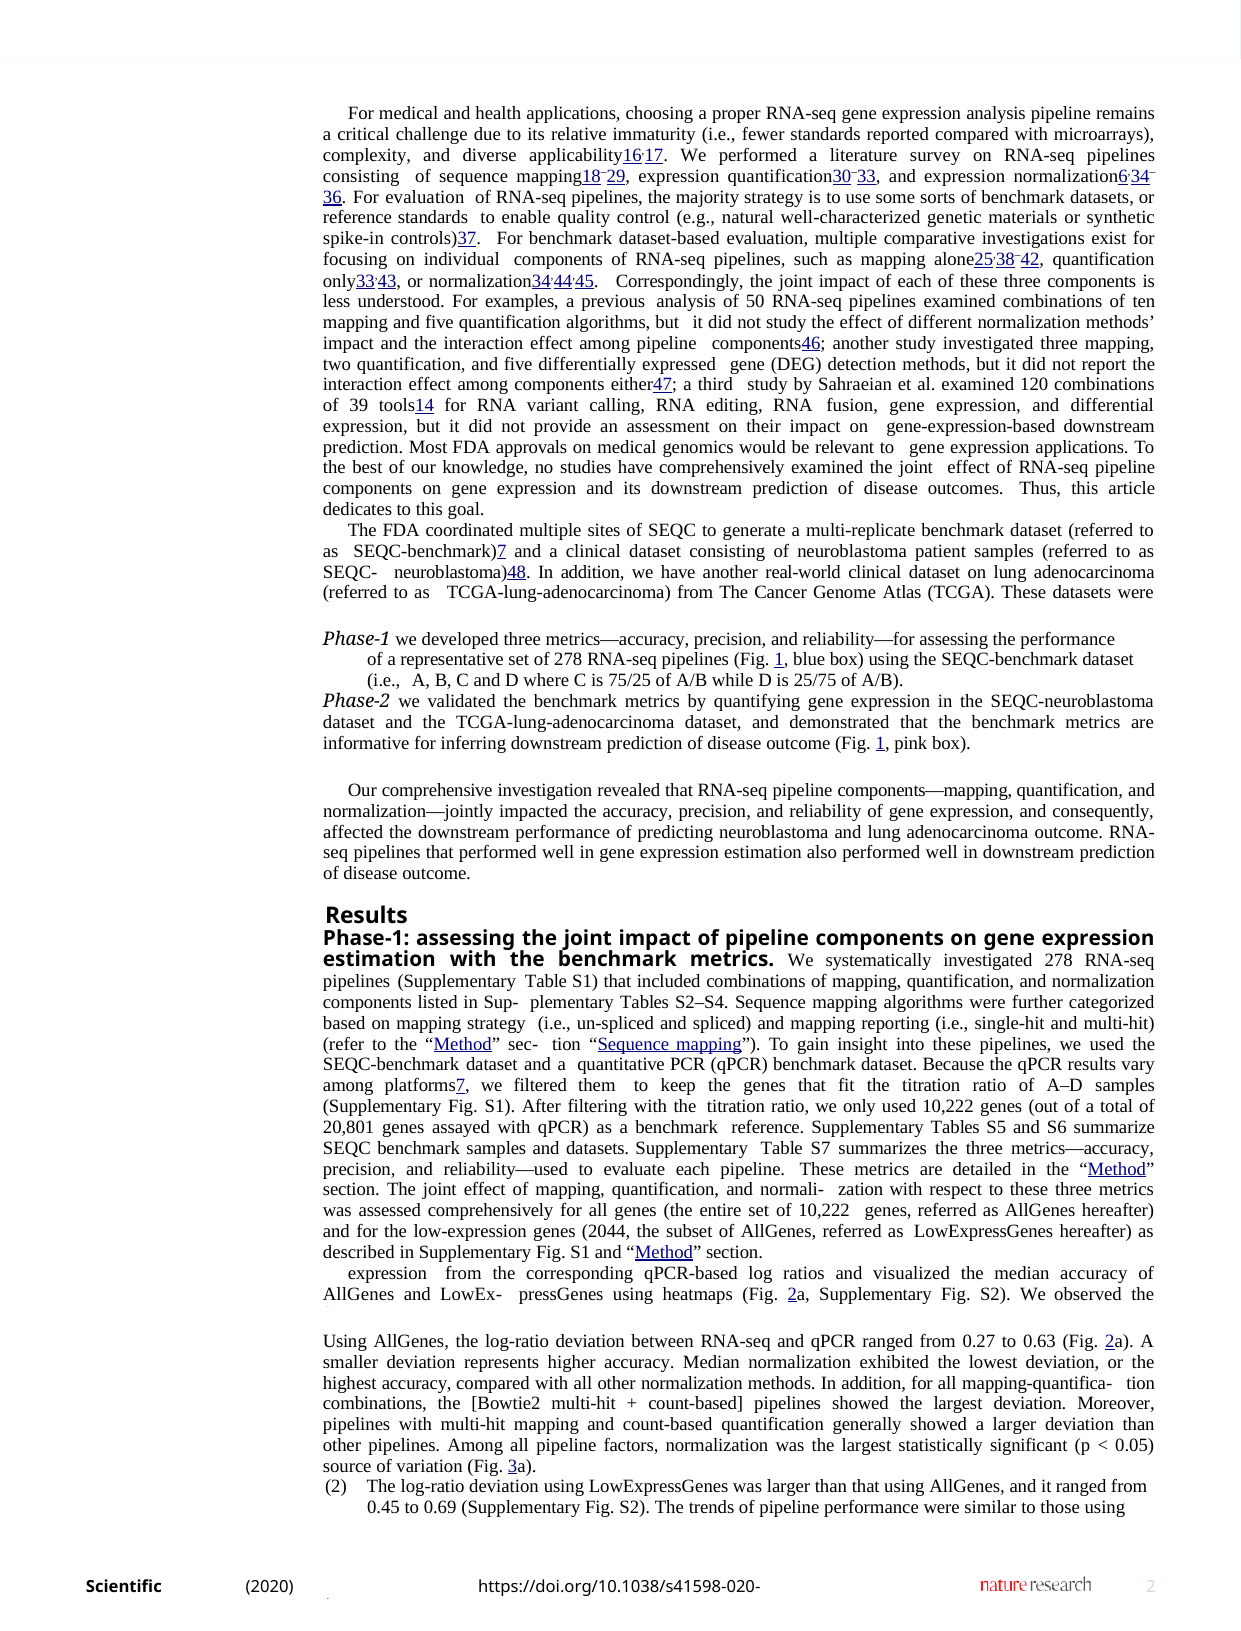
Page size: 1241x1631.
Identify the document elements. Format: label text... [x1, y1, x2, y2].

text 0.45 to 0.69 (Supplementary Fig. S2). The trends of pipeline performance were similar to those using All- [367, 1497, 1157, 1521]
list Using AllGenes, the log-ratio deviation between RNA-seq and qPCR ranged from 0.27 to 0.63 (Fig. 2a). A smaller deviation represents higher accuracy. Median normalization exhibited the lowest deviation, or the highest accuracy, compared with all other normalization methods. In addition, for all mapping-quantifica- tion combinations, the [Bowtie2 multi-hit + count-based] pipelines showed the largest deviation. Moreover, pipelines with multi-hit mapping and count-based quantification generally showed a larger deviation than other pipelines. Among all pipeline factors, normalization was the largest statistically significant (p < 0.05) source of variation (Fig. 3a). [323, 1331, 1155, 1476]
list The log-ratio deviation using LowExpressGenes was larger than that using AllGenes, and it ranged from [325, 1476, 1157, 1497]
text For medical and health applications, choosing a proper RNA-seq gene expression analysis pipeline remains a critical challenge due to its relative immaturity (i.e., fewer standards reported compared with microarrays), complexity, and diverse applicability16,17. We performed a literature survey on RNA-seq pipelines consisting of sequence mapping18–29, expression quantification30–33, and expression normalization6,34–36. For evaluation of RNA-seq pipelines, the majority strategy is to use some sorts of benchmark datasets, or reference standards to enable quality control (e.g., natural well-characterized genetic materials or synthetic spike-in controls)37. For benchmark dataset-based evaluation, multiple comparative investigations exist for focusing on individual components of RNA-seq pipelines, such as mapping alone25,38–42, quantification only33,43, or normalization34,44,45. Correspondingly, the joint impact of each of these three components is less understood. For examples, a previous analysis of 50 RNA-seq pipelines examined combinations of ten mapping and five quantification algorithms, but it did not study the effect of different normalization methods’ impact and the interaction effect among pipeline components46; another study investigated three mapping, two quantification, and five differentially expressed gene (DEG) detection methods, but it did not report the interaction effect among components either47; a third study by Sahraeian et al. examined 120 combinations of 39 tools14 for RNA variant calling, RNA editing, RNA fusion, gene expression, and differential expression, but it did not provide an assessment on their impact on gene-expression-based downstream prediction. Most FDA approvals on medical genomics would be relevant to gene expression applications. To the best of our knowledge, no studies have comprehensively examined the joint effect of RNA-seq pipeline components on gene expression and its downstream prediction of disease outcomes. Thus, this article dedicates to this goal. [323, 103, 1155, 519]
text Our comprehensive investigation revealed that RNA-seq pipeline components—mapping, quantification, and normalization—jointly impacted the accuracy, precision, and reliability of gene expression, and consequently, affected the downstream performance of predicting neuroblastoma and lung adenocarcinoma outcome. RNA- seq pipelines that performed well in gene expression estimation also performed well in downstream prediction of disease outcome. [323, 780, 1155, 883]
text (2020) 10:17925 | [245, 1578, 366, 1598]
text of a representative set of 278 RNA-seq pipelines (Fig. 1, blue box) using the SEQC-benchmark dataset (i.e., A, B, C and D where C is 75/25 of A/B while D is 25/75 of A/B). [367, 649, 1155, 691]
text Scientific Reports | [86, 1577, 221, 1598]
text We defined the accuracy metric as the deviation of RNA-seq pipeline-derived log ratios of gene expression from the corresponding qPCR-based log ratios and visualized the median accuracy of AllGenes and LowEx- pressGenes using heatmaps (Fig. 2a, Supplementary Fig. S2). We observed the following results: [323, 1262, 1155, 1307]
text Results [325, 906, 1157, 928]
text The FDA coordinated multiple sites of SEQC to generate a multi-replicate benchmark dataset (referred to as SEQC-benchmark)7 and a clinical dataset consisting of neuroblastoma patient samples (referred to as SEQC- neuroblastoma)48. In addition, we have another real-world clinical dataset on lung adenocarcinoma (referred to as TCGA-lung-adenocarcinoma) from The Cancer Genome Atlas (TCGA). These datasets were used to investigate the joint impact of pipeline components on downstream gene expression-based prediction in a two-phase study: [323, 520, 1155, 605]
text Phase‑1: assessing the joint impact of pipeline components on gene expression estimation with the benchmark metrics. We systematically investigated 278 RNA-seq pipelines (Supplementary Table S1) that included combinations of mapping, quantification, and normalization components listed in Sup- plementary Tables S2–S4. Sequence mapping algorithms were further categorized based on mapping strategy (i.e., un-spliced and spliced) and mapping reporting (i.e., single-hit and multi-hit) (refer to the “Method” sec- tion “Sequence mapping”). To gain insight into these pipelines, we used the SEQC-benchmark dataset and a quantitative PCR (qPCR) benchmark dataset. Because the qPCR results vary among platforms7, we filtered them to keep the genes that fit the titration ratio of A–D samples (Supplementary Fig. S1). After filtering with the titration ratio, we only used 10,222 genes (out of a total of 20,801 genes assayed with qPCR) as a benchmark reference. Supplementary Tables S5 and S6 summarize SEQC benchmark samples and datasets. Supplementary Table S7 summarizes the three metrics—accuracy, precision, and reliability—used to evaluate each pipeline. These metrics are detailed in the “Method” section. The joint effect of mapping, quantification, and normali- zation with respect to these three metrics was assessed comprehensively for all genes (the entire set of 10,222 genes, referred as AllGenes hereafter) and for the low-expression genes (2044, the subset of AllGenes, referred as LowExpressGenes hereafter) as described in Supplementary Fig. S1 and “Method” section. [323, 929, 1155, 1262]
list Phase-1 we developed three metrics—accuracy, precision, and reliability—for assessing the performance [323, 629, 1157, 649]
list Phase-2 we validated the benchmark metrics by quantifying gene expression in the SEQC-neuroblastoma dataset and the TCGA-lung-adenocarcinoma dataset, and demonstrated that the benchmark metrics are informative for inferring downstream prediction of disease outcome (Fig. 1, pink box). [323, 691, 1155, 753]
text 2 [1146, 1577, 1156, 1596]
text https://doi.org/10.1038/s41598-020-74567-y [478, 1577, 786, 1598]
